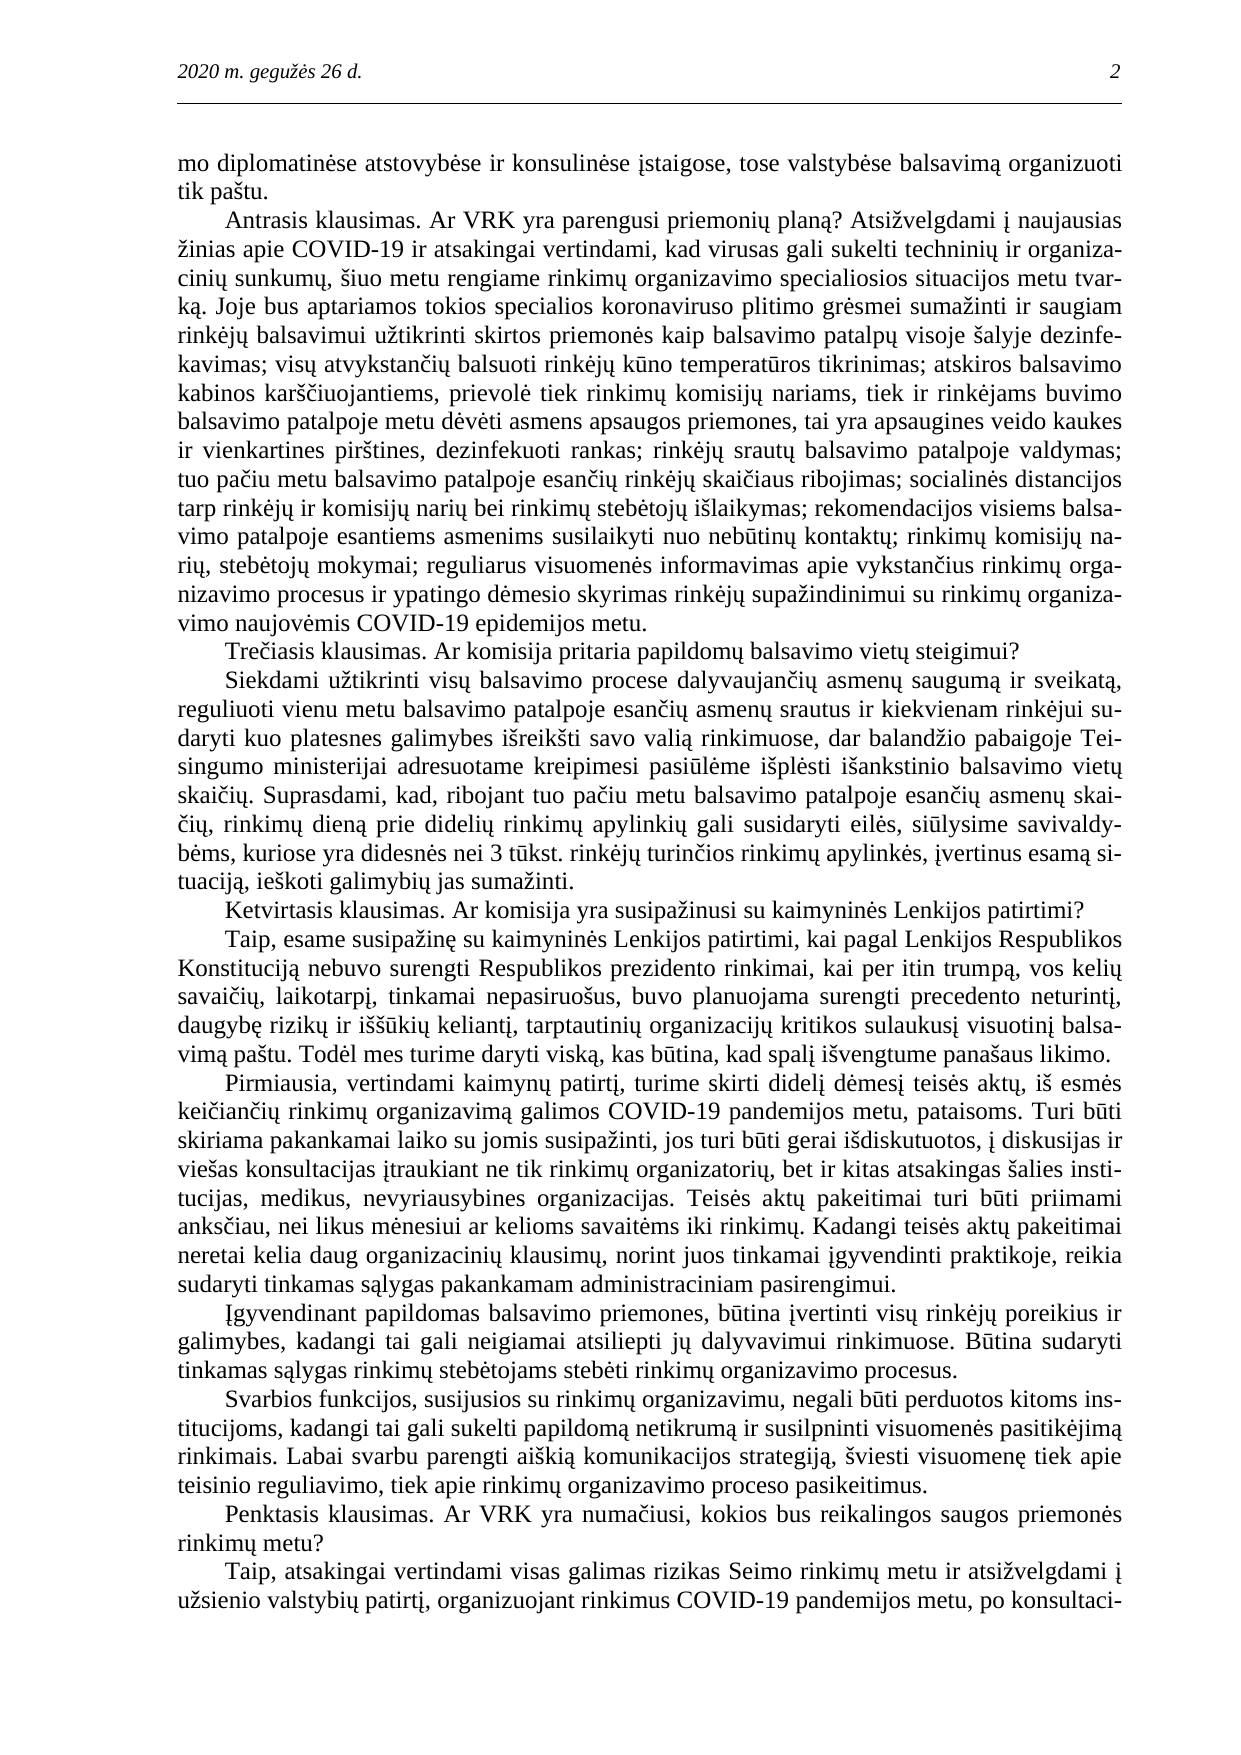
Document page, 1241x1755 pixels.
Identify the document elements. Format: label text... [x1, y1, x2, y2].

text Tre­čia­sis klau­si­mas. Ar ko­mi­si­ja pri­ta­ria pa­pil­do­mų bal­sa­vi­mo vie­tų stei­gi­mui? [177, 636, 1122, 665]
text Taip, esa­me su­si­pa­ži­nę su kai­my­ni­nės Len­ki­jos pa­tir­ti­mi, kai pa­gal Len­ki­jos Res­pub­li­kos Kon­sti­tu­ci­ją ne­bu­vo su­reng­ti Res­pub­li­kos pre­zi­den­to rin­ki­mai, kai per itin trum­pą, vos ke­lių sa­vai­čių, lai­ko­tar­pį, tin­ka­mai ne­pa­si­ruo­šus, bu­vo pla­nuo­ja­ma su­reng­ti pre­ce­den­to ne­tu­rin­tį, dau­gy­bę ri­zi­kų ir iš­šū­kių ke­lian­tį, tarp­tau­ti­nių or­ga­ni­za­ci­jų kri­ti­kos su­lau­ku­sį vi­suo­ti­nį bal­sa­vi­mą paš­tu. To­dėl mes tu­ri­me da­ry­ti vis­ką, kas bū­ti­na, kad spa­lį iš­veng­tu­me pa­na­šaus li­ki­mo. [177, 924, 1122, 1068]
text Siek­da­mi už­tik­rin­ti vi­sų bal­sa­vi­mo pro­ce­se da­ly­vau­jan­čių as­me­nų sau­gu­mą ir svei­ka­tą, re­gu­liuo­ti vie­nu me­tu bal­sa­vi­mo pa­tal­po­je esan­čių as­me­nų srau­tus ir kiek­vie­nam rin­kė­jui su­da­ry­ti kuo pla­tes­nes ga­li­my­bes iš­reikš­ti sa­vo va­lią rin­ki­muo­se, dar ba­lan­džio pa­bai­go­je Tei­sin­gu­mo mi­nis­te­ri­jai ad­re­suo­ta­me krei­pi­me­si pa­siū­lė­me iš­plės­ti iš­anks­ti­nio bal­sa­vi­mo vie­tų skai­čių. Su­pras­da­mi, kad, ri­bo­jant tuo pa­čiu me­tu bal­sa­vi­mo pa­tal­po­je esan­čių as­me­nų skai­čių, rin­ki­mų die­ną prie di­de­lių rin­ki­mų apy­lin­kių ga­li su­si­da­ry­ti ei­lės, siū­ly­si­me sa­vi­val­dy­bėms, ku­rio­se yra di­des­nės nei 3 tūkst. rin­kė­jų tu­rin­čios rin­ki­mų apy­lin­kės, įver­ti­nus esa­mą si­tu­a­ci­ją, ieš­ko­ti ga­li­my­bių jas su­ma­žin­ti. [177, 665, 1122, 895]
text Penk­ta­sis klau­si­mas. Ar VRK yra nu­ma­čiu­si, ko­kios bus rei­ka­lin­gos sau­gos prie­mo­nės rin­ki­mų me­tu? [177, 1499, 1122, 1556]
text Ant­ra­sis klau­si­mas. Ar VRK yra pa­ren­gu­si prie­mo­nių pla­ną? At­si­žvelg­da­mi į nau­jau­sias ži­nias apie COVID-19 ir at­sa­kin­gai ver­tin­da­mi, kad vi­ru­sas ga­li su­kel­ti tech­ni­nių ir or­ga­ni­za­ci­nių sun­ku­mų, šiuo me­tu ren­gia­me rin­ki­mų or­ga­ni­za­vi­mo spe­cia­lio­sios si­tu­a­ci­jos me­tu tvar­ką. Jo­je bus ap­ta­ria­mos to­kios spe­cia­lios ko­ro­na­vi­ru­so pli­ti­mo grės­mei su­ma­žin­ti ir sau­giam rin­kė­jų bal­sa­vi­mui už­tik­rin­ti skir­tos prie­mo­nės kaip bal­sa­vi­mo pa­tal­pų vi­so­je ša­ly­je dez­in­fe­ka­vi­mas; vi­sų at­vyks­tan­čių bal­suo­ti rin­kė­jų kū­no tem­pe­ra­tū­ros tik­ri­ni­mas; at­ski­ros bal­sa­vi­mo ka­bi­nos karš­čiuo­jan­tiems, prie­vo­lė tiek rin­ki­mų ko­mi­si­jų na­riams, tiek ir rin­kė­jams bu­vi­mo bal­sa­vi­mo pa­tal­po­je me­tu dė­vė­ti as­mens ap­sau­gos prie­mo­nes, tai yra ap­sau­gi­nes vei­do kau­kes ir vien­kar­ti­nes pirš­ti­nes, dez­in­fe­kuo­ti ran­kas; rin­kė­jų srau­tų bal­sa­vi­mo pa­tal­po­je val­dy­mas; tuo pa­čiu me­tu bal­sa­vi­mo pa­tal­po­je esan­čių rin­kė­jų skai­čiaus ri­bo­ji­mas; so­cia­li­nės dis­tan­ci­jos tarp rin­kė­jų ir ko­mi­si­jų na­rių bei rin­ki­mų ste­bė­to­jų iš­lai­ky­mas; re­ko­men­da­ci­jos vi­siems bal­sa­vi­mo pa­tal­po­je esan­tiems as­me­nims su­si­lai­ky­ti nuo ne­bū­ti­nų kon­tak­tų; rin­ki­mų ko­mi­si­jų na­rių, ste­bė­to­jų mo­ky­mai; re­gu­lia­rus vi­suo­me­nės in­for­ma­vi­mas apie vyks­tan­čius rin­ki­mų or­ga­ni­za­vi­mo pro­ce­sus ir ypa­tin­go dė­me­sio sky­ri­mas rin­kė­jų su­pa­žin­di­ni­mui su rin­ki­mų or­ga­ni­za­vi­mo nau­jo­vė­mis COVID-19 epi­de­mi­jos me­tu. [177, 205, 1122, 636]
text Ket­vir­ta­sis klau­si­mas. Ar ko­mi­si­ja yra su­si­pa­ži­nu­si su kai­my­ni­nės Len­ki­jos pa­tir­ti­mi? [177, 895, 1122, 924]
text Pir­miau­sia, ver­tin­da­mi kai­my­nų pa­tir­tį, tu­ri­me skir­ti di­de­lį dė­me­sį tei­sės ak­tų, iš es­mės kei­čian­čių rin­ki­mų or­ga­ni­za­vi­mą ga­li­mos COVID-19 pan­de­mi­jos me­tu, pa­tai­soms. Tu­ri bū­ti ski­ria­ma pa­kan­ka­mai lai­ko su jo­mis su­si­pa­žin­ti, jos tu­ri bū­ti ge­rai iš­dis­ku­tuo­tos, į dis­ku­si­jas ir vie­šas kon­sul­ta­ci­jas įtrau­kiant ne tik rin­ki­mų or­ga­ni­za­to­rių, bet ir ki­tas at­sa­kin­gas ša­lies ins­ti­tu­ci­jas, me­di­kus, ne­vy­riau­sy­bi­nes or­ga­ni­za­ci­jas. Tei­sės ak­tų pa­kei­ti­mai tu­ri bū­ti pri­ima­mi anks­čiau, nei li­kus mė­ne­siui ar ke­lioms sa­vai­tėms iki rin­ki­mų. Ka­dan­gi tei­sės ak­tų pa­kei­ti­mai ne­re­tai ke­lia daug or­ga­ni­za­ci­nių klau­si­mų, no­rint juos tin­ka­mai įgy­ven­din­ti prak­ti­ko­je, rei­kia su­da­ry­ti tin­ka­mas są­ly­gas pa­kan­ka­mam ad­mi­nist­ra­ci­niam pa­si­ren­gi­mui. [177, 1068, 1122, 1298]
text Taip, at­sa­kin­gai ver­tin­da­mi vi­sas ga­li­mas ri­zi­kas Sei­mo rin­ki­mų me­tu ir at­si­žvelg­da­mi į už­sie­nio vals­ty­bių pa­tir­tį, or­ga­ni­zuo­jant rin­ki­mus COVID-19 pan­de­mi­jos me­tu, po kon­sul­ta­ci­ [177, 1556, 1122, 1614]
text Įgy­ven­di­nant pa­pil­do­mas bal­sa­vi­mo prie­mo­nes, bū­ti­na įver­tin­ti vi­sų rin­kė­jų po­rei­kius ir ga­li­my­bes, ka­dan­gi tai ga­li nei­gia­mai at­si­liep­ti jų da­ly­va­vi­mui rin­ki­muo­se. Bū­ti­na su­da­ry­ti tin­ka­mas są­ly­gas rin­ki­mų ste­bė­to­jams ste­bė­ti rin­ki­mų or­ga­ni­za­vi­mo pro­ce­sus. [177, 1298, 1122, 1384]
text Svar­bios funk­ci­jos, su­si­ju­sios su rin­ki­mų or­ga­ni­za­vi­mu, ne­ga­li bū­ti per­duo­tos ki­toms ins­ti­tu­ci­joms, ka­dan­gi tai ga­li su­kel­ti pa­pil­do­mą ne­tik­ru­mą ir su­sil­pnin­ti vi­suo­me­nės pa­si­ti­kė­ji­mą rin­ki­mais. La­bai svar­bu pa­reng­ti aiš­kią ko­mu­ni­ka­ci­jos stra­te­gi­ją, švies­ti vi­suo­me­nę tiek apie tei­si­nio re­gu­lia­vi­mo, tiek apie rin­ki­mų or­ga­ni­za­vi­mo pro­ce­so pa­si­kei­ti­mus. [177, 1384, 1122, 1499]
text mo di­plo­ma­ti­nė­se at­sto­vy­bė­se ir kon­su­li­nė­se įstai­go­se, to­se vals­ty­bė­se bal­sa­vi­mą or­ga­ni­zuo­ti tik paš­tu. [177, 148, 1122, 205]
